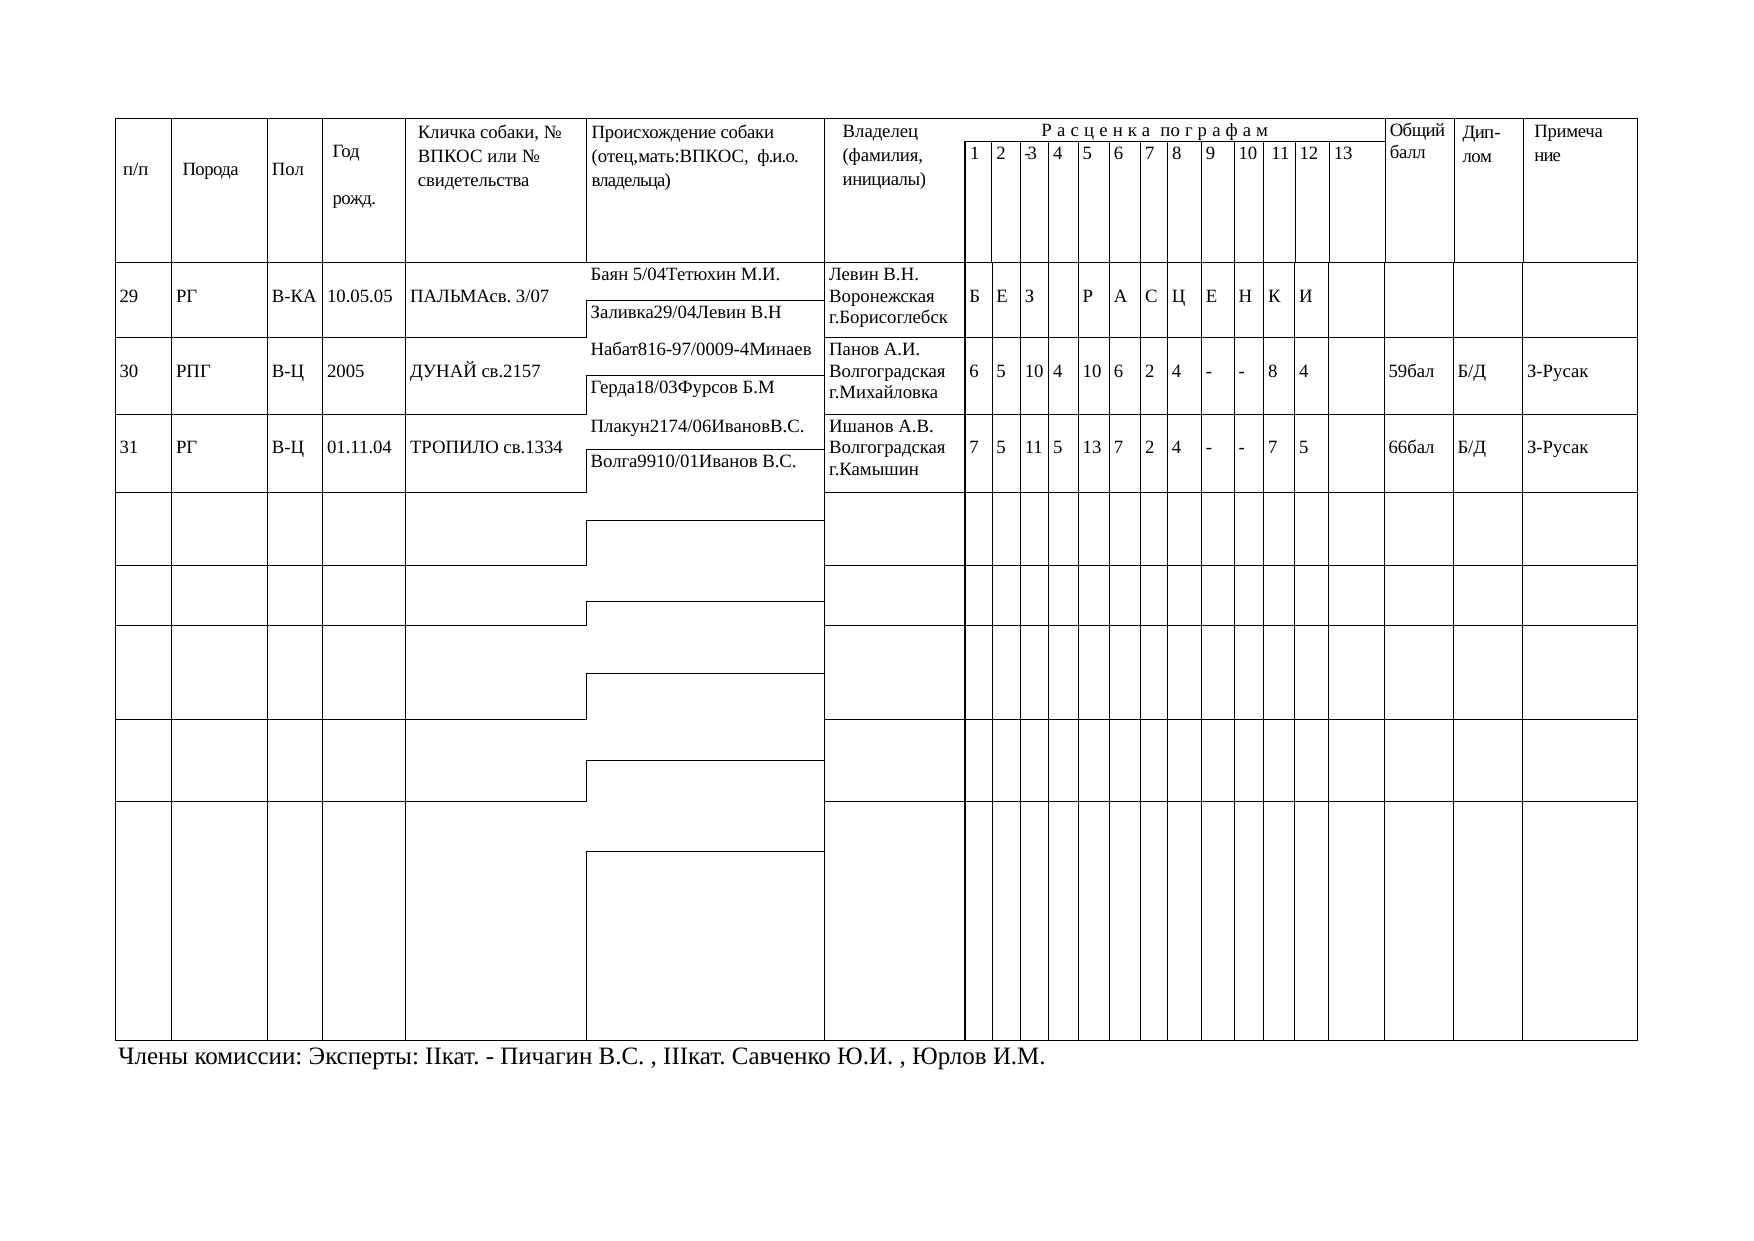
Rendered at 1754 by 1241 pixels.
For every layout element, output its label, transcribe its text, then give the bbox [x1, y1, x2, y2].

table_cell [172, 720, 267, 801]
table_cell [1202, 802, 1234, 1040]
table_cell [1021, 720, 1048, 801]
table_cell [268, 720, 322, 801]
table_cell РГ [172, 263, 267, 337]
table_cell [1523, 626, 1637, 718]
table_cell [1021, 566, 1048, 625]
table_cell [1021, 626, 1048, 718]
table_cell [993, 802, 1020, 1040]
table_cell К [1264, 263, 1294, 337]
table_cell 4 [1049, 338, 1078, 413]
table_header Кличка собаки, № ВПКОС или № свидетельства [406, 119, 586, 262]
table_cell [966, 720, 992, 801]
table_cell 2 [1141, 338, 1167, 413]
table_cell [825, 566, 964, 625]
table_cell [966, 802, 992, 1040]
table_cell [1295, 566, 1328, 625]
table_cell А [1110, 263, 1140, 337]
table_cell 10 [1079, 338, 1109, 413]
table_cell В-Ц [268, 415, 322, 492]
table_cell [1079, 566, 1109, 625]
table_cell 2005 [323, 338, 405, 413]
table_cell [1141, 720, 1167, 801]
table_cell [1454, 720, 1522, 801]
table_cell [993, 493, 1020, 565]
table_cell [587, 602, 824, 625]
table_header [586, 625, 824, 673]
table_cell 12 [1296, 142, 1329, 262]
table_cell [1021, 493, 1048, 565]
table_cell [268, 802, 322, 1040]
table_cell [116, 566, 171, 625]
table_cell [268, 493, 322, 565]
table_header п/п [116, 119, 171, 262]
table_header Баян 5/04Тетюхин М.И. [586, 263, 824, 299]
table_cell 66бал [1385, 415, 1453, 492]
table_cell 13 [1330, 142, 1385, 262]
table_cell [1385, 566, 1453, 625]
table_cell [587, 521, 824, 565]
table_cell С [1141, 263, 1167, 337]
table_cell 5 [1079, 142, 1109, 262]
table_header Расценка по графам [965, 119, 1041, 141]
table_cell ТРОПИЛО св.1334 [406, 415, 586, 492]
table_header Плакун2174/06ИвановВ.С. [586, 414, 824, 449]
table_cell Заливка29/04Левин В.Н [587, 301, 824, 337]
table_cell [323, 720, 405, 801]
table_cell [825, 720, 964, 801]
table_cell 29 [116, 263, 171, 337]
table_cell 7 [1264, 415, 1294, 492]
table_cell [1049, 626, 1078, 718]
table_cell 4 [1049, 142, 1078, 262]
table_cell [966, 493, 992, 565]
table_cell [1264, 720, 1294, 801]
table_cell [1523, 720, 1637, 801]
table_cell [406, 720, 586, 801]
table_cell Е [993, 263, 1020, 337]
table_cell 4 [1295, 338, 1328, 413]
table_cell [172, 626, 267, 718]
table_cell [1329, 263, 1384, 337]
table_cell [1202, 720, 1234, 801]
table_cell Герда18/03Фурсов Б.М [587, 376, 824, 413]
table_cell [1168, 626, 1201, 718]
table_cell [587, 852, 824, 1040]
table_cell [323, 493, 405, 565]
table_cell [1295, 720, 1328, 801]
table_header [586, 719, 824, 760]
table_cell 11 [1264, 142, 1295, 262]
table_cell [1202, 493, 1234, 565]
table_cell [825, 802, 964, 1040]
table_header [586, 565, 824, 601]
table_cell 2 [1141, 415, 1167, 492]
table_cell [1454, 802, 1522, 1040]
table_cell РГ [172, 415, 267, 492]
table_header Набат816-97/0009-4Минаев [586, 337, 824, 375]
table_cell 4 [1168, 338, 1201, 413]
table_cell [993, 566, 1020, 625]
table_cell В-Ц [268, 338, 322, 413]
table_cell [1264, 802, 1294, 1040]
table_header Дип­лом [1455, 119, 1523, 262]
table_cell 9 [1202, 142, 1234, 262]
table_cell [1168, 493, 1201, 565]
table_cell [323, 802, 405, 1040]
table_cell [1202, 626, 1234, 718]
table_cell [1202, 566, 1234, 625]
table_cell Ц [1168, 263, 1201, 337]
table_cell [406, 493, 586, 565]
table_cell 1 [966, 142, 991, 262]
table_cell [1329, 720, 1384, 801]
table_cell [1110, 802, 1140, 1040]
table_cell [1385, 626, 1453, 718]
table_cell [1329, 338, 1384, 413]
table_cell [1141, 802, 1167, 1040]
table_cell [1295, 626, 1328, 718]
table_cell Б/Д [1454, 415, 1522, 492]
table_cell В-КА [268, 263, 322, 337]
table_cell 11 [1021, 415, 1048, 492]
table_cell [1264, 566, 1294, 625]
table_cell [1264, 493, 1294, 565]
table_cell [116, 493, 171, 565]
table_cell [1079, 802, 1109, 1040]
table_cell [1235, 802, 1263, 1040]
table_cell [1110, 493, 1140, 565]
table_cell [1079, 493, 1109, 565]
table_cell [1454, 626, 1522, 718]
table_cell [1329, 802, 1384, 1040]
table_cell 7 [1141, 142, 1167, 262]
table_cell [825, 626, 964, 718]
table_cell 2 [992, 142, 1020, 262]
table_cell [1235, 493, 1263, 565]
table_cell [1235, 720, 1263, 801]
table_cell -3 [1021, 142, 1048, 262]
table_cell - [1202, 338, 1234, 413]
table_cell [268, 626, 322, 718]
table_cell [1329, 566, 1384, 625]
table_cell - [1235, 415, 1263, 492]
table_cell [1523, 802, 1637, 1040]
table_cell [1454, 566, 1522, 625]
table_cell Волга9910/01Иванов В.С. [587, 450, 824, 492]
table_cell Б [966, 263, 992, 337]
table_cell [1523, 493, 1637, 565]
table_cell Р [1079, 263, 1109, 337]
table_cell 5 [993, 338, 1020, 413]
table_cell [1385, 493, 1453, 565]
table_cell 10.05.05 [323, 263, 405, 337]
table_cell [172, 566, 267, 625]
table_cell Е [1202, 263, 1234, 337]
table_cell [587, 674, 824, 718]
table_cell [1295, 493, 1328, 565]
table_cell 5 [1295, 415, 1328, 492]
table_cell - [1202, 415, 1234, 492]
text Члены комиссии: Эксперты: IIкат. - Пичагин В.С. , IIIкат. Савченко Ю.И. , Юрлов И.М. [118, 1041, 1636, 1069]
table_cell [1141, 493, 1167, 565]
table_header Происхождение собаки (отец,мать:ВПКОС, ф.и.о. владельца) [587, 119, 824, 262]
table_cell [1385, 802, 1453, 1040]
table_header Год рожд. [323, 119, 405, 262]
table_header Пол [268, 119, 322, 262]
table_cell [1329, 493, 1384, 565]
table_cell [116, 626, 171, 718]
table_header [586, 492, 824, 520]
table_cell [1329, 415, 1384, 492]
table_cell [1049, 493, 1078, 565]
table_cell 5 [993, 415, 1020, 492]
table_cell [1295, 802, 1328, 1040]
table_cell [323, 566, 405, 625]
table_cell 31 [116, 415, 171, 492]
table_cell [1079, 626, 1109, 718]
table_cell [116, 802, 171, 1040]
table_header Общий балл [1386, 119, 1454, 262]
table_cell 8 [1168, 142, 1201, 262]
table_cell [1235, 566, 1263, 625]
table_cell [172, 493, 267, 565]
table_cell 7 [1110, 415, 1140, 492]
table_cell Б/Д [1454, 338, 1522, 413]
table_cell 7 [966, 415, 992, 492]
table_cell 10 [1021, 338, 1048, 413]
table_cell Левин В.Н. Воронежская г.Борисоглебск [825, 263, 964, 337]
table_cell ДУНАЙ св.2157 [406, 338, 586, 413]
table_cell 10 [1235, 142, 1263, 262]
table_cell [1523, 263, 1637, 337]
table_cell [1049, 720, 1078, 801]
table_cell Панов А.И. Волгоградская г.Михайловка [825, 338, 964, 413]
table_cell [1454, 263, 1522, 337]
table_header [586, 801, 824, 851]
table_cell [1110, 566, 1140, 625]
table_cell [1235, 626, 1263, 718]
table_cell [323, 626, 405, 718]
table_cell [1141, 626, 1167, 718]
table_cell Н [1235, 263, 1263, 337]
table_cell РПГ [172, 338, 267, 413]
table_cell [1385, 720, 1453, 801]
table_cell [1021, 802, 1048, 1040]
table_cell З-Русак [1523, 338, 1637, 413]
table_cell 6 [1110, 142, 1140, 262]
table_cell 4 [1168, 415, 1201, 492]
table_cell [406, 626, 586, 718]
table_header Владелец (фамилия, инициалы) [825, 119, 965, 262]
table_cell [406, 566, 586, 625]
table_cell [1049, 802, 1078, 1040]
table_cell И [1295, 263, 1328, 337]
table_cell [1454, 493, 1522, 565]
table_cell [1110, 626, 1140, 718]
table_cell 5 [1049, 415, 1078, 492]
table_cell 30 [116, 338, 171, 413]
table_header Порода [172, 119, 267, 262]
table_cell 6 [1110, 338, 1140, 413]
table_cell [1049, 263, 1078, 337]
table_cell З-Русак [1523, 415, 1637, 492]
table_cell 8 [1264, 338, 1294, 413]
table_cell [1264, 626, 1294, 718]
table_cell [966, 626, 992, 718]
table_cell [406, 802, 586, 1040]
table_cell [825, 493, 964, 565]
table_cell 01.11.04 [323, 415, 405, 492]
table_cell [993, 720, 1020, 801]
table_cell Ишанов А.В. Волгоградская г.Камышин [825, 415, 964, 492]
table_cell [1110, 720, 1140, 801]
table_cell [1141, 566, 1167, 625]
table_cell ПАЛЬМАсв. 3/07 [406, 263, 586, 337]
table_cell [1168, 802, 1201, 1040]
table_cell - [1235, 338, 1263, 413]
table_cell [268, 566, 322, 625]
table_cell 59бал [1385, 338, 1453, 413]
table_cell З [1021, 263, 1048, 337]
table_cell [1168, 720, 1201, 801]
table_cell [116, 720, 171, 801]
table_cell [1329, 626, 1384, 718]
table_cell [966, 566, 992, 625]
table_cell [1049, 566, 1078, 625]
table_cell [993, 626, 1020, 718]
table_cell [1079, 720, 1109, 801]
table_cell 13 [1079, 415, 1109, 492]
table_cell [587, 761, 824, 801]
table_header Примеча ние [1524, 119, 1637, 262]
table_cell [1168, 566, 1201, 625]
table_cell [1523, 566, 1637, 625]
table_cell [1385, 263, 1453, 337]
table_cell [172, 802, 267, 1040]
table_cell 6 [966, 338, 992, 413]
